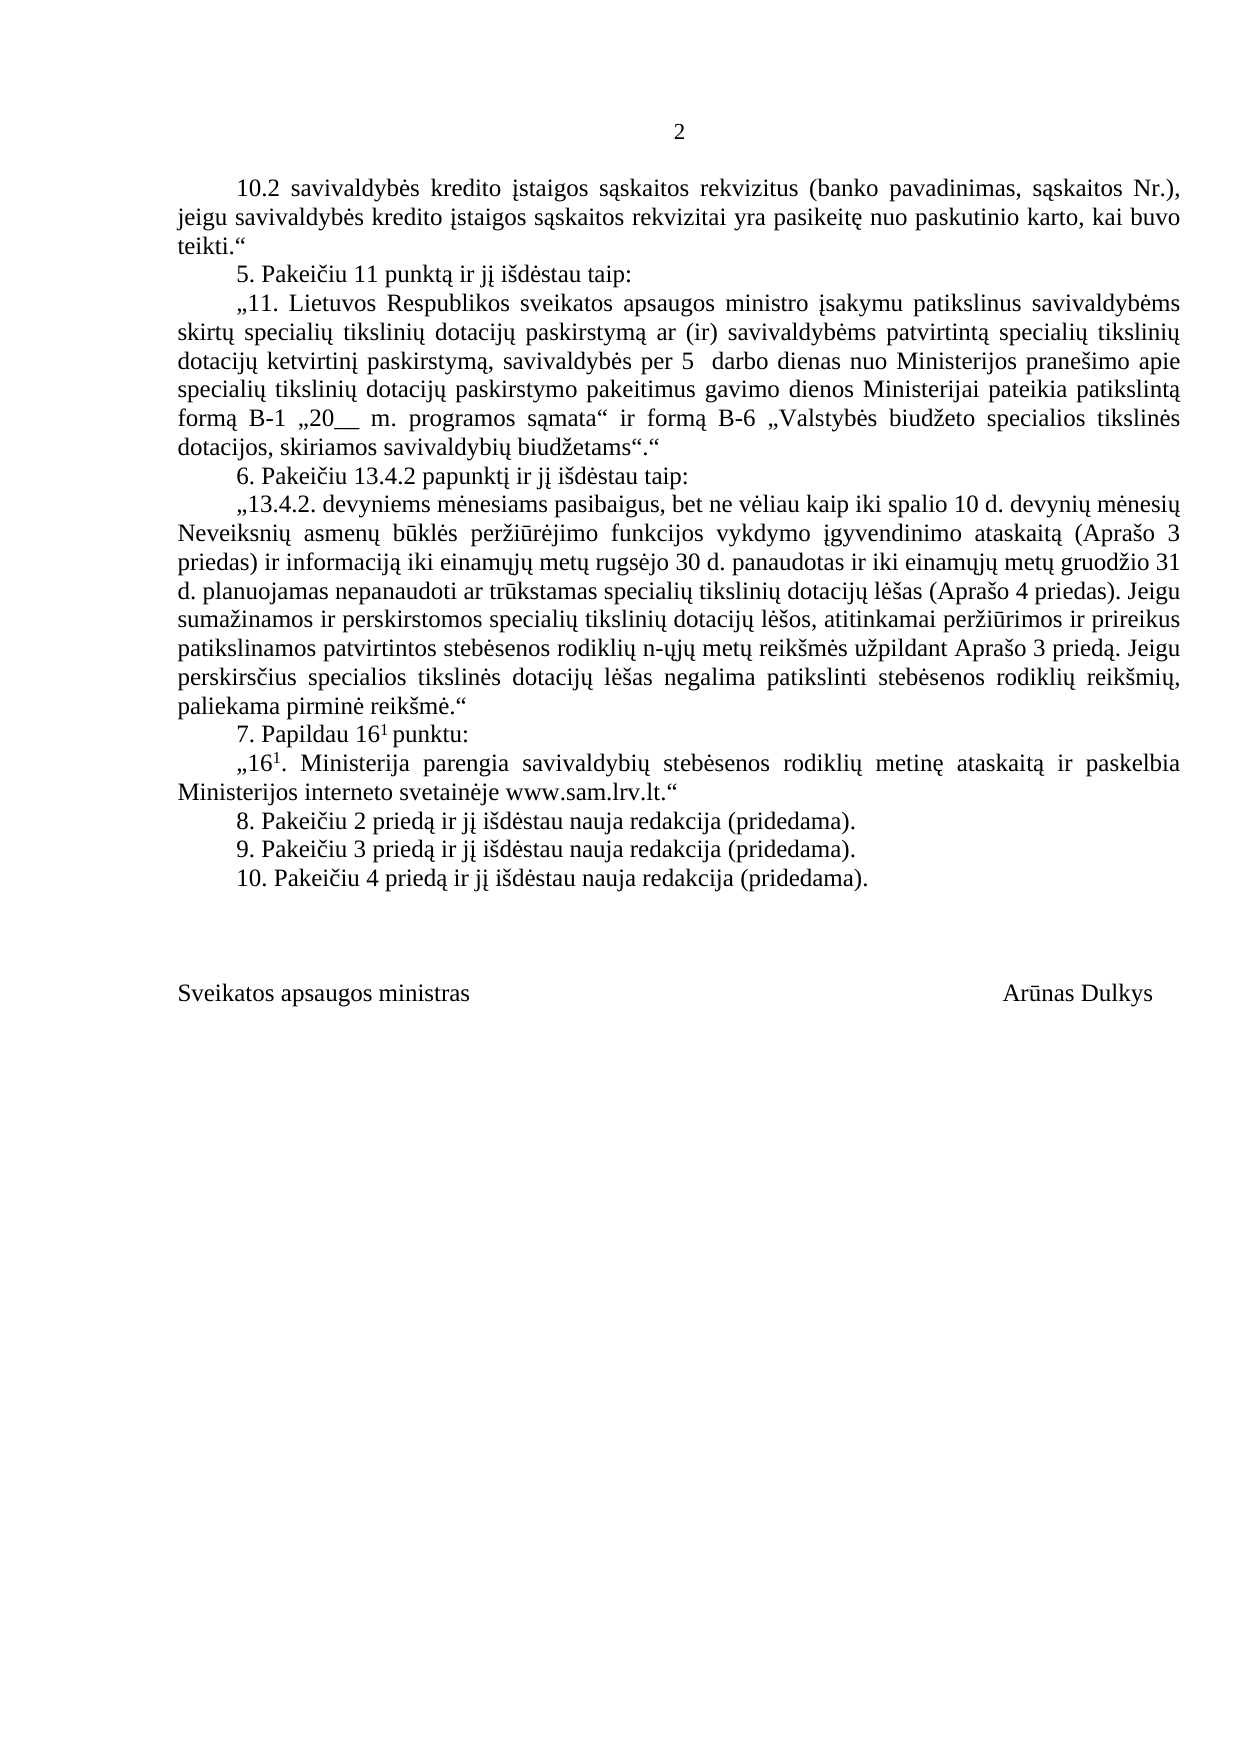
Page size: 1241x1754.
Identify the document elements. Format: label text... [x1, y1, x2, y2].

text 5. Pakeičiu 11 punktą ir jį išdėstau taip: [177, 259, 1181, 288]
text 6. Pakeičiu 13.4.2 papunktį ir jį išdėstau taip: [177, 461, 1181, 489]
text „13.4.2. devyniems mėnesiams pasibaigus, bet ne vėliau kaip iki spalio 10 d. devynių mėnesių Neveiksnių asmenų būklės peržiūrėjimo funkcijos vykdymo įgyvendinimo ataskaitą (Aprašo 3 priedas) ir informaciją iki einamųjų metų rugsėjo 30 d. panaudotas ir iki einamųjų metų gruodžio 31 d. planuojamas nepanaudoti ar trūkstamas specialių tikslinių dotacijų lėšas (Aprašo 4 priedas). Jeigu sumažinamos ir perskirstomos specialių tikslinių dotacijų lėšos, atitinkamai peržiūrimos ir prireikus patikslinamos patvirtintos stebėsenos rodiklių n-ųjų metų reikšmės užpildant Aprašo 3 priedą. Jeigu perskirsčius specialios tikslinės dotacijų lėšas negalima patikslinti stebėsenos rodiklių reikšmių, paliekama pirminė reikšmė.“ [177, 489, 1181, 719]
text Sveikatos apsaugos ministras Arūnas Dulkys [177, 978, 1181, 1007]
text 7. Papildau 161 punktu: [177, 719, 1181, 748]
text 10. Pakeičiu 4 priedą ir jį išdėstau nauja redakcija (pridedama). [177, 863, 1181, 892]
text 8. Pakeičiu 2 priedą ir jį išdėstau nauja redakcija (pridedama). [177, 806, 1181, 834]
text 9. Pakeičiu 3 priedą ir jį išdėstau nauja redakcija (pridedama). [177, 834, 1181, 863]
text „161. Ministerija parengia savivaldybių stebėsenos rodiklių metinę ataskaitą ir paskelbia Ministerijos interneto svetainėje www.sam.lrv.lt.“ [177, 748, 1181, 806]
text „11. Lietuvos Respublikos sveikatos apsaugos ministro įsakymu patikslinus savivaldybėms skirtų specialių tikslinių dotacijų paskirstymą ar (ir) savivaldybėms patvirtintą specialių tikslinių dotacijų ketvirtinį paskirstymą, savivaldybės per 5 darbo dienas nuo Ministerijos pranešimo apie specialių tikslinių dotacijų paskirstymo pakeitimus gavimo dienos Ministerijai pateikia patikslintą formą B-1 „20__ m. programos sąmata“ ir formą B-6 „Valstybės biudžeto specialios tikslinės dotacijos, skiriamos savivaldybių biudžetams“.“ [177, 288, 1181, 461]
text 10.2 savivaldybės kredito įstaigos sąskaitos rekvizitus (banko pavadinimas, sąskaitos Nr.), jeigu savivaldybės kredito įstaigos sąskaitos rekvizitai yra pasikeitę nuo paskutinio karto, kai buvo teikti.“ [177, 173, 1181, 259]
